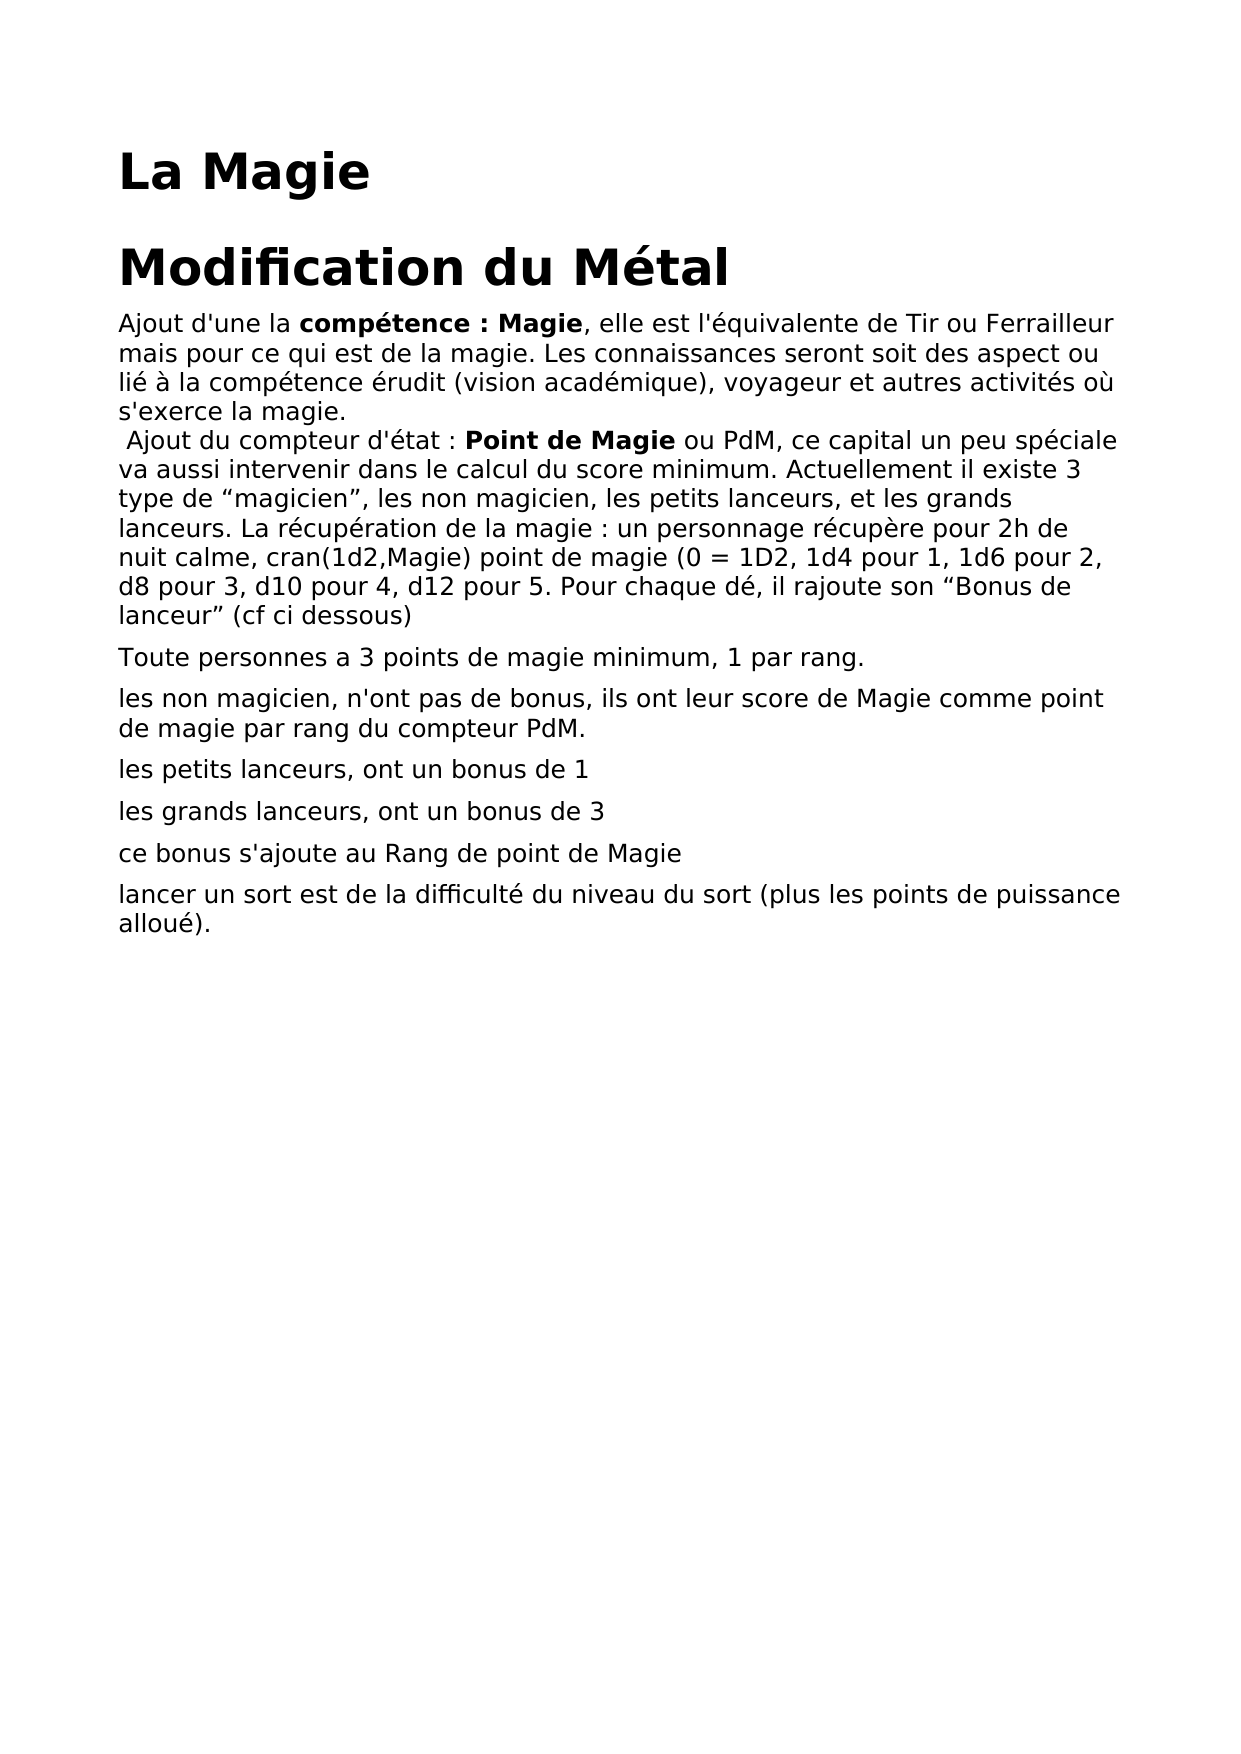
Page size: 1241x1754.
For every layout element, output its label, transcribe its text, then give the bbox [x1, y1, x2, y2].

text les non magicien, n'ont pas de bonus, ils ont leur score de Magie comme point de magie par rang du compteur PdM. [118, 684, 1122, 743]
text les grands lanceurs, ont un bonus de 3 [118, 797, 1122, 826]
subtitle Modification du Métal [118, 239, 1122, 297]
text Toute personnes a 3 points de magie minimum, 1 par rang. [118, 643, 1122, 672]
text lancer un sort est de la difficulté du niveau du sort (plus les points de puissance alloué). [118, 880, 1122, 939]
text Ajout d'une la compétence : Magie, elle est l'équivalente de Tir ou Ferrailleur mais pour ce qui est de la magie. Les connaissances seront soit des aspect ou lié à la compétence érudit (vision académique), voyageur et autres activités où s'exerce la magie. Ajout du compteur d'état : Point de Magie ou PdM, ce capital un peu spéciale va aussi intervenir dans le calcul du score minimum. Actuellement il existe 3 type de “magicien”, les non magicien, les petits lanceurs, et les grands lanceurs. La récupération de la magie : un personnage récupère pour 2h de nuit calme, cran(1d2,Magie) point de magie (0 = 1D2, 1d4 pour 1, 1d6 pour 2, d8 pour 3, d10 pour 4, d12 pour 5. Pour chaque dé, il rajoute son “Bonus de lanceur” (cf ci dessous) [118, 309, 1122, 630]
subtitle La Magie [118, 143, 1122, 201]
text les petits lanceurs, ont un bonus de 1 [118, 755, 1122, 784]
text ce bonus s'ajoute au Rang de point de Magie [118, 839, 1122, 868]
